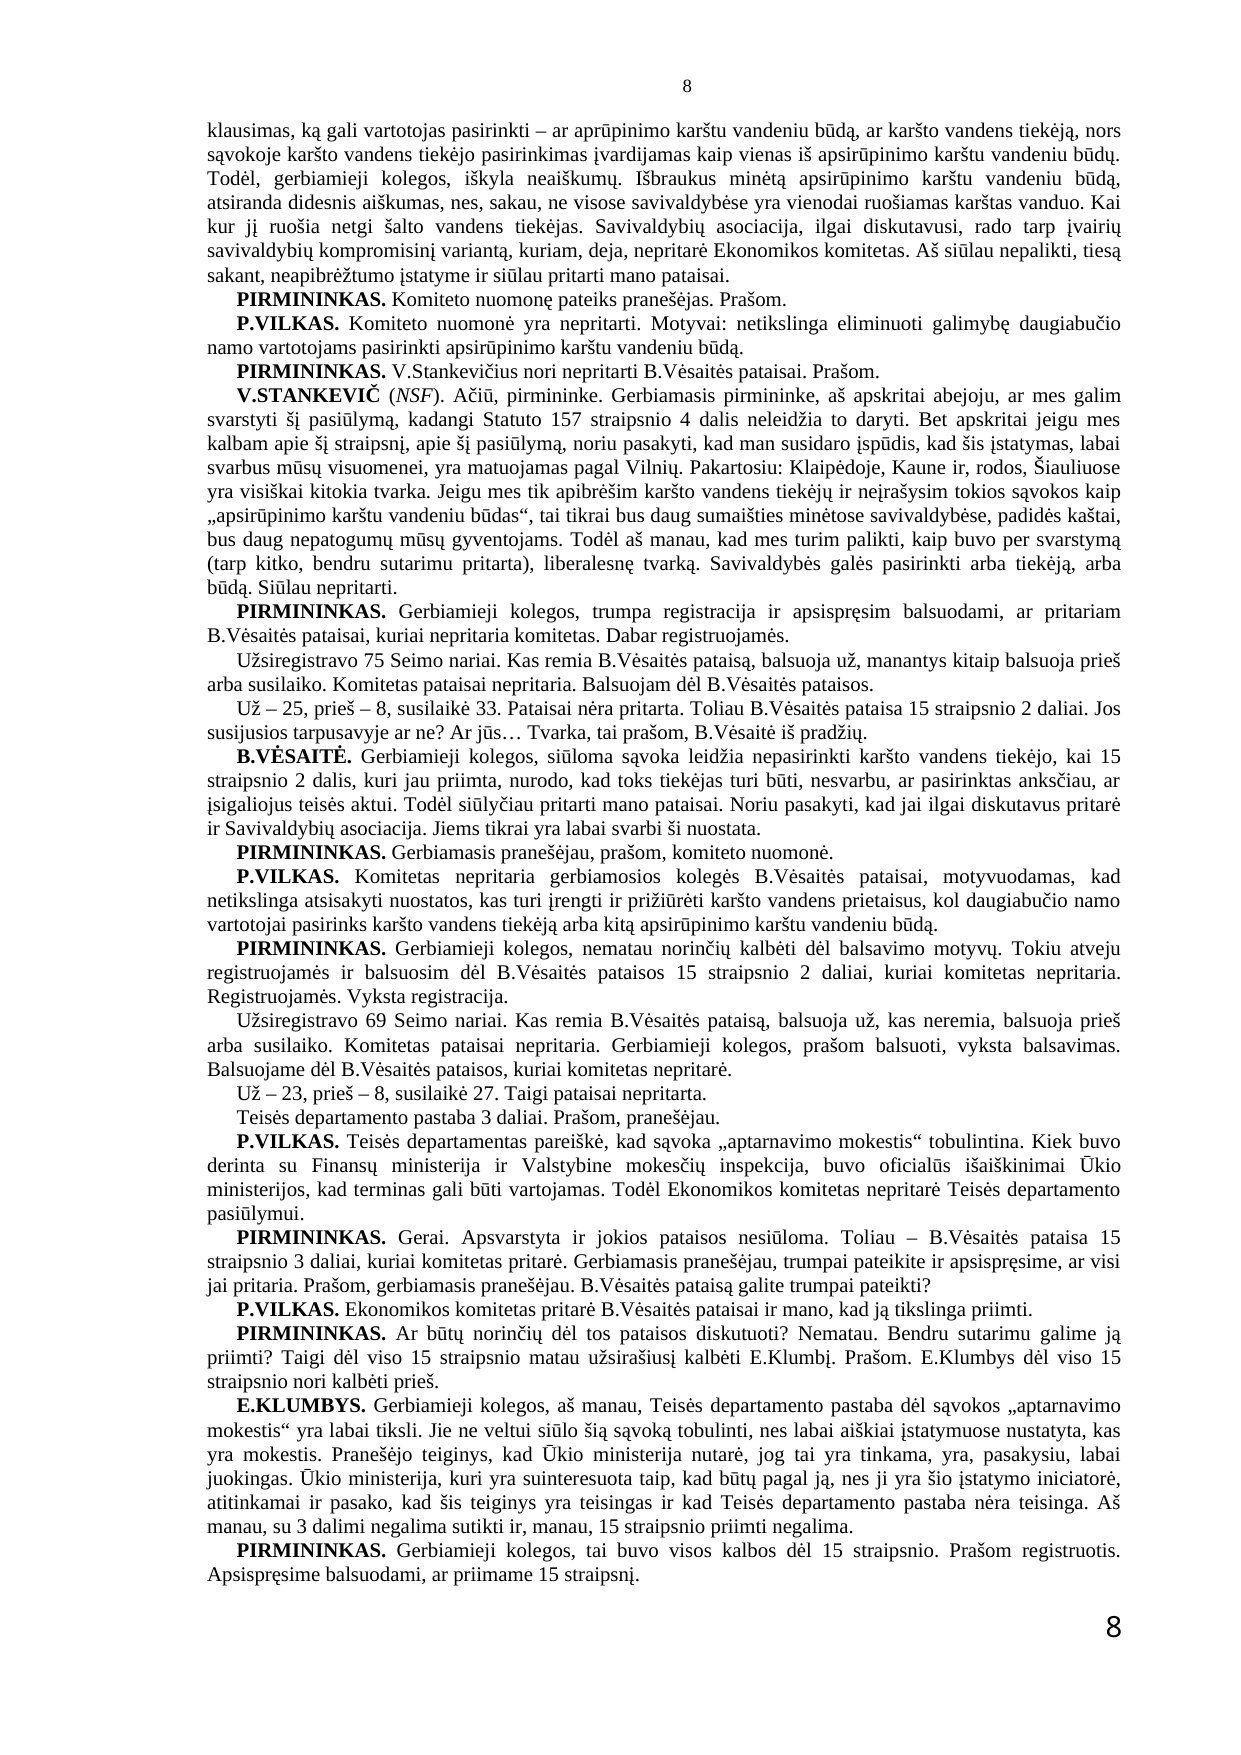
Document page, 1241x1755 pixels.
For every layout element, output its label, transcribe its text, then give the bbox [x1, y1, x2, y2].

text P.VILKAS. Komitetas nepritaria gerbiamosios kolegės B.Vėsaitės pataisai, motyvuodamas, kad netikslinga atsisakyti nuostatos, kas turi įrengti ir prižiūrėti karšto vandens prietaisus, kol daugiabučio namo vartotojai pasirinks karšto vandens tiekėją arba kitą apsirūpinimo karštu vandeniu būdą. [207, 864, 1122, 936]
text Užsiregistravo 75 Seimo nariai. Kas remia B.Vėsaitės pataisą, balsuoja už, manantys kitaip balsuoja prieš arba susilaiko. Komitetas pataisai nepritaria. Balsuojam dėl B.Vėsaitės pataisos. [207, 647, 1122, 696]
text PIRMININKAS. Gerbiamieji kolegos, nematau norinčių kalbėti dėl balsavimo motyvų. Tokiu atveju registruojamės ir balsuosim dėl B.Vėsaitės pataisos 15 straipsnio 2 daliai, kuriai komitetas nepritaria. Registruojamės. Vyksta registracija. [207, 936, 1122, 1008]
text Už – 25, prieš – 8, susilaikė 33. Pataisai nėra pritarta. Toliau B.Vėsaitės pataisa 15 straipsnio 2 daliai. Jos susijusios tarpusavyje ar ne? Ar jūs… Tvarka, tai prašom, B.Vėsaitė iš pradžių. [207, 696, 1122, 744]
text klausimas, ką gali vartotojas pasirinkti – ar aprūpinimo karštu vandeniu būdą, ar karšto vandens tiekėją, nors sąvokoje karšto vandens tiekėjo pasirinkimas įvardijamas kaip vienas iš apsirūpinimo karštu vandeniu būdų. Todėl, gerbiamieji kolegos, iškyla neaiškumų. Išbraukus minėtą apsirūpinimo karštu vandeniu būdą, atsiranda didesnis aiškumas, nes, sakau, ne visose savivaldybėse yra vienodai ruošiamas karštas vanduo. Kai kur jį ruošia netgi šalto vandens tiekėjas. Savivaldybių asociacija, ilgai diskutavusi, rado tarp įvairių savivaldybių kompromisinį variantą, kuriam, deja, nepritarė Ekonomikos komitetas. Aš siūlau nepalikti, tiesą sakant, neapibrėžtumo įstatyme ir siūlau pritarti mano pataisai. [207, 118, 1122, 287]
text PIRMININKAS. V.Stankevičius nori nepritarti B.Vėsaitės pataisai. Prašom. [207, 359, 1122, 383]
text Teisės departamento pastaba 3 daliai. Prašom, pranešėjau. [207, 1105, 1122, 1129]
text P.VILKAS. Ekonomikos komitetas pritarė B.Vėsaitės pataisai ir mano, kad ją tikslinga priimti. [207, 1297, 1122, 1321]
text PIRMININKAS. Ar būtų norinčių dėl tos pataisos diskutuoti? Nematau. Bendru sutarimu galime ją priimti? Taigi dėl viso 15 straipsnio matau užsirašiusį kalbėti E.Klumbį. Prašom. E.Klumbys dėl viso 15 straipsnio nori kalbėti prieš. [207, 1321, 1122, 1393]
text P.VILKAS. Komiteto nuomonė yra nepritarti. Motyvai: netikslinga eliminuoti galimybę daugiabučio namo vartotojams pasirinkti apsirūpinimo karštu vandeniu būdą. [207, 311, 1122, 359]
text PIRMININKAS. Gerbiamieji kolegos, trumpa registracija ir apsispręsim balsuodami, ar pritariam B.Vėsaitės pataisai, kuriai nepritaria komitetas. Dabar registruojamės. [207, 599, 1122, 647]
text Užsiregistravo 69 Seimo nariai. Kas remia B.Vėsaitės pataisą, balsuoja už, kas neremia, balsuoja prieš arba susilaiko. Komitetas pataisai nepritaria. Gerbiamieji kolegos, prašom balsuoti, vyksta balsavimas. Balsuojame dėl B.Vėsaitės pataisos, kuriai komitetas nepritarė. [207, 1008, 1122, 1081]
text E.KLUMBYS. Gerbiamieji kolegos, aš manau, Teisės departamento pastaba dėl sąvokos „aptarnavimo mokestis“ yra labai tiksli. Jie ne veltui siūlo šią sąvoką tobulinti, nes labai aiškiai įstatymuose nustatyta, kas yra mokestis. Pranešėjo teiginys, kad Ūkio ministerija nutarė, jog tai yra tinkama, yra, pasakysiu, labai juokingas. Ūkio ministerija, kuri yra suinteresuota taip, kad būtų pagal ją, nes ji yra šio įstatymo iniciatorė, atitinkamai ir pasako, kad šis teiginys yra teisingas ir kad Teisės departamento pastaba nėra teisinga. Aš manau, su 3 dalimi negalima sutikti ir, manau, 15 straipsnio priimti negalima. [207, 1393, 1122, 1538]
text PIRMININKAS. Komiteto nuomonę pateiks pranešėjas. Prašom. [207, 287, 1122, 311]
text B.VĖSAITĖ. Gerbiamieji kolegos, siūloma sąvoka leidžia nepasirinkti karšto vandens tiekėjo, kai 15 straipsnio 2 dalis, kuri jau priimta, nurodo, kad toks tiekėjas turi būti, nesvarbu, ar pasirinktas anksčiau, ar įsigaliojus teisės aktui. Todėl siūlyčiau pritarti mano pataisai. Noriu pasakyti, kad jai ilgai diskutavus pritarė ir Savivaldybių asociacija. Jiems tikrai yra labai svarbi ši nuostata. [207, 744, 1122, 840]
text V.STANKEVIČ (NSF). Ačiū, pirmininke. Gerbiamasis pirmininke, aš apskritai abejoju, ar mes galim svarstyti šį pasiūlymą, kadangi Statuto 157 straipsnio 4 dalis neleidžia to daryti. Bet apskritai jeigu mes kalbam apie šį straipsnį, apie šį pasiūlymą, noriu pasakyti, kad man susidaro įspūdis, kad šis įstatymas, labai svarbus mūsų visuomenei, yra matuojamas pagal Vilnių. Pakartosiu: Klaipėdoje, Kaune ir, rodos, Šiauliuose yra visiškai kitokia tvarka. Jeigu mes tik apibrėšim karšto vandens tiekėjų ir neįrašysim tokios sąvokos kaip „apsirūpinimo karštu vandeniu būdas“, tai tikrai bus daug sumaišties minėtose savivaldybėse, padidės kaštai, bus daug nepatogumų mūsų gyventojams. Todėl aš manau, kad mes turim palikti, kaip buvo per svarstymą (tarp kitko, bendru sutarimu pritarta), liberalesnę tvarką. Savivaldybės galės pasirinkti arba tiekėją, arba būdą. Siūlau nepritarti. [207, 383, 1122, 599]
text PIRMININKAS. Gerbiamasis pranešėjau, prašom, komiteto nuomonė. [207, 840, 1122, 864]
text PIRMININKAS. Gerbiamieji kolegos, tai buvo visos kalbos dėl 15 straipsnio. Prašom registruotis. Apsispręsime balsuodami, ar priimame 15 straipsnį. [207, 1538, 1122, 1586]
text P.VILKAS. Teisės departamentas pareiškė, kad sąvoka „aptarnavimo mokestis“ tobulintina. Kiek buvo derinta su Finansų ministerija ir Valstybine mokesčių inspekcija, buvo oficialūs išaiškinimai Ūkio ministerijos, kad terminas gali būti vartojamas. Todėl Ekonomikos komitetas nepritarė Teisės departamento pasiūlymui. [207, 1129, 1122, 1225]
text PIRMININKAS. Gerai. Apsvarstyta ir jokios pataisos nesiūloma. Toliau – B.Vėsaitės pataisa 15 straipsnio 3 daliai, kuriai komitetas pritarė. Gerbiamasis pranešėjau, trumpai pateikite ir apsispręsime, ar visi jai pritaria. Prašom, gerbiamasis pranešėjau. B.Vėsaitės pataisą galite trumpai pateikti? [207, 1225, 1122, 1297]
text Už – 23, prieš – 8, susilaikė 27. Taigi pataisai nepritarta. [207, 1081, 1122, 1105]
